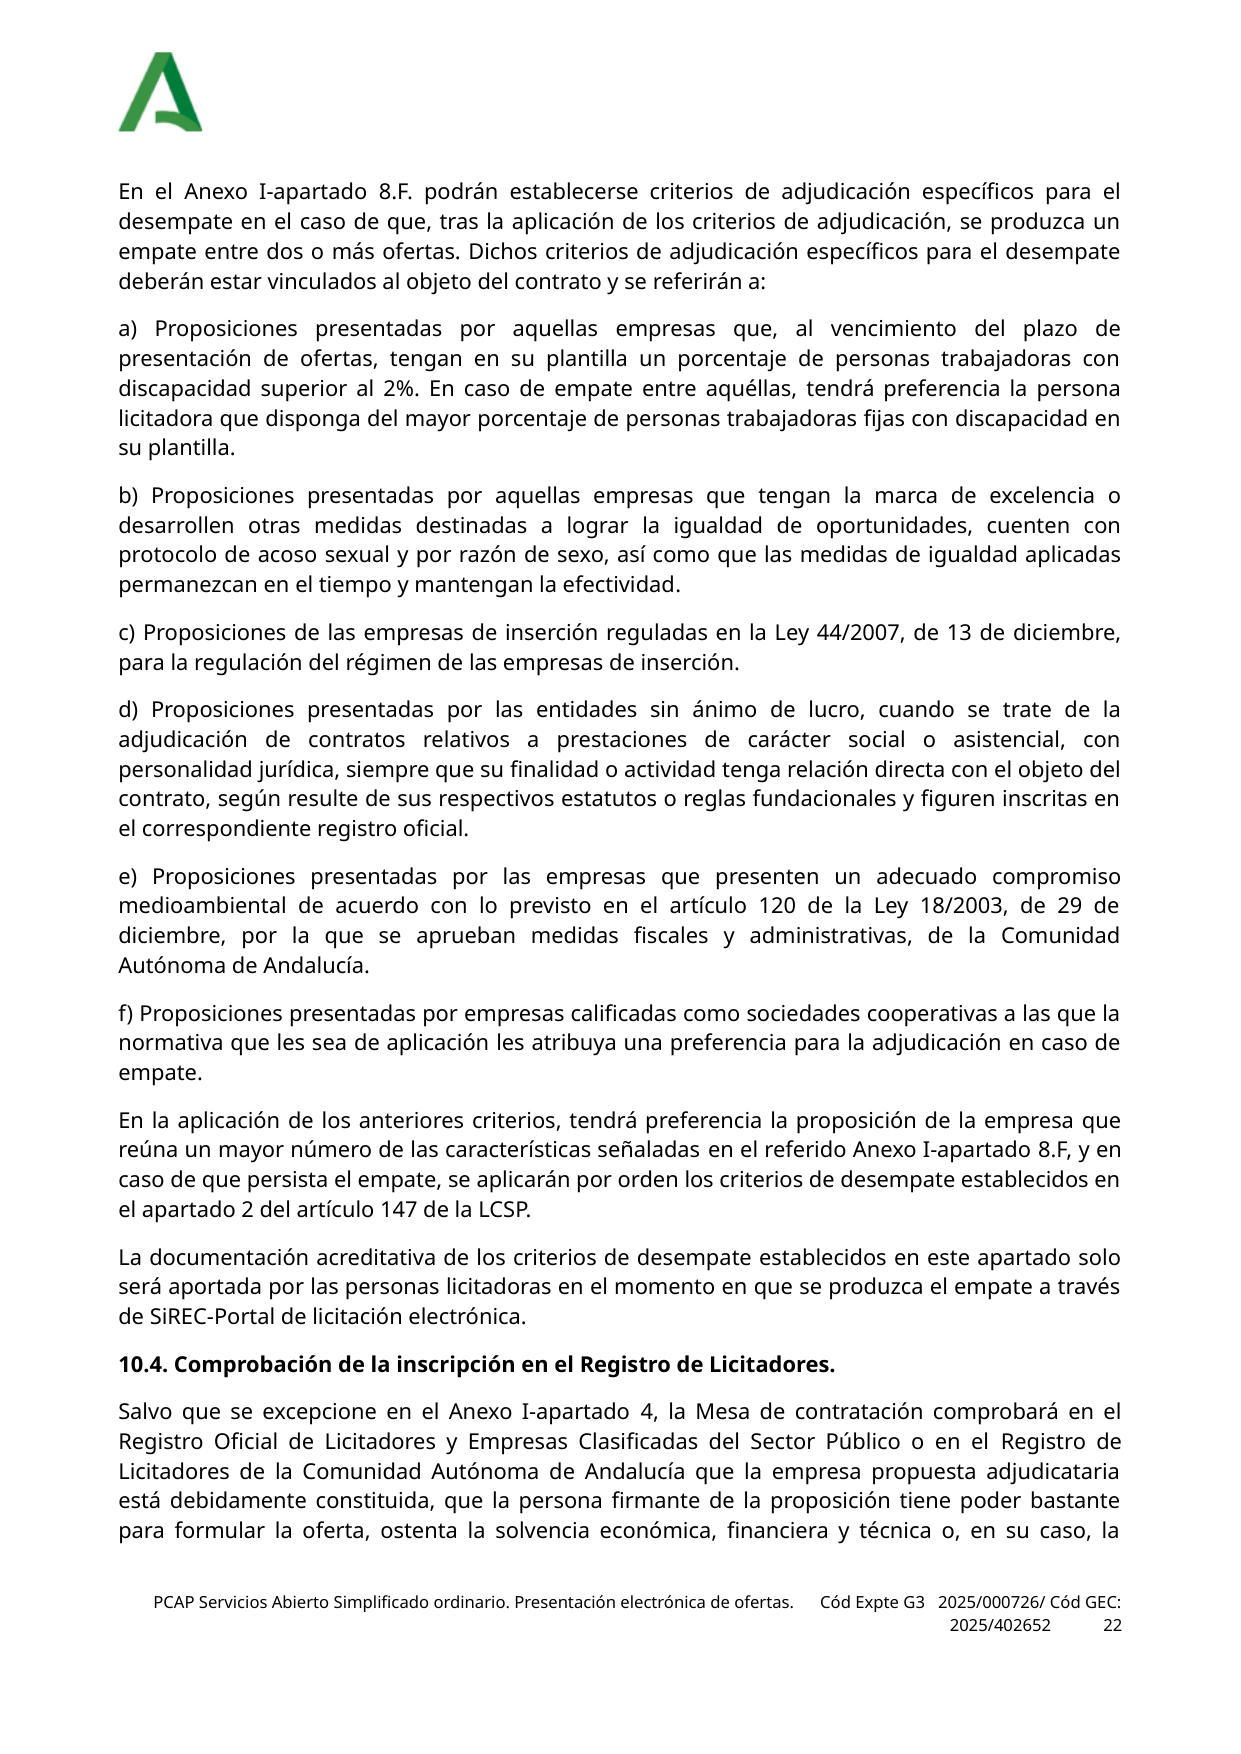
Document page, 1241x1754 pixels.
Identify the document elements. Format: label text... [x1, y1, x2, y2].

text e) Proposiciones presentadas por las empresas que presenten un adecuado compromiso medioambiental de acuerdo con lo previsto en el artículo 120 de la Ley 18/2003, de 29 de diciembre, por la que se aprueban medidas fiscales y administrativas, de la Comunidad Autónoma de Andalucía. [118, 861, 1122, 980]
text b) Proposiciones presentadas por aquellas empresas que tengan la marca de excelencia o desarrollen otras medidas destinadas a lograr la igualdad de oportunidades, cuenten con protocolo de acoso sexual y por razón de sexo, así como que las medidas de igualdad aplicadas permanezcan en el tiempo y mantengan la efectividad. [118, 480, 1122, 599]
text Salvo que se excepcione en el Anexo I-apartado 4, la Mesa de contratación comprobará en el Registro Oficial de Licitadores y Empresas Clasificadas del Sector Público o en el Registro de Licitadores de la Comunidad Autónoma de Andalucía que la empresa propuesta adjudicataria está debidamente constituida, que la persona firmante de la proposición tiene poder bastante para formular la oferta, ostenta la solvencia económica, financiera y técnica o, en su caso, la [118, 1396, 1122, 1545]
text La documentación acreditativa de los criterios de desempate establecidos en este apartado solo será aportada por las personas licitadoras en el momento en que se produzca el empate a través de SiREC-Portal de licitación electrónica. [118, 1242, 1122, 1331]
text d) Proposiciones presentadas por las entidades sin ánimo de lucro, cuando se trate de la adjudicación de contratos relativos a prestaciones de carácter social o asistencial, con personalidad jurídica, siempre que su finalidad o actividad tenga relación directa con el objeto del contrato, según resulte de sus respectivos estatutos o reglas fundacionales y figuren inscritas en el correspondiente registro oficial. [118, 694, 1122, 843]
text c) Proposiciones de las empresas de inserción reguladas en la Ley 44/2007, de 13 de diciembre, para la regulación del régimen de las empresas de inserción. [118, 617, 1122, 676]
text f) Proposiciones presentadas por empresas calificadas como sociedades cooperativas a las que la normativa que les sea de aplicación les atribuya una preferencia para la adjudicación en caso de empate. [118, 998, 1122, 1087]
picture [171, 9, 203, 151]
text En el Anexo I-apartado 8.F. podrán establecerse criterios de adjudicación específicos para el desempate en el caso de que, tras la aplicación de los criterios de adjudicación, se produzca un empate entre dos o más ofertas. Dichos criterios de adjudicación específicos para el desempate deberán estar vinculados al objeto del contrato y se referirán a: [118, 176, 1122, 296]
subtitle 10.4. Comprobación de la inscripción en el Registro de Licitadores. [118, 1349, 1122, 1378]
text En la aplicación de los anteriores criterios, tendrá preferencia la proposición de la empresa que reúna un mayor número de las características señaladas en el referido Anexo I-apartado 8.F, y en caso de que persista el empate, se aplicarán por orden los criterios de desempate establecidos en el apartado 2 del artículo 147 de la LCSP. [118, 1105, 1122, 1224]
text a) Proposiciones presentadas por aquellas empresas que, al vencimiento del plazo de presentación de ofertas, tengan en su plantilla un porcentaje de personas trabajadoras con discapacidad superior al 2%. En caso de empate entre aquéllas, tendrá preferencia la persona licitadora que disponga del mayor porcentaje de personas trabajadoras fijas con discapacidad en su plantilla. [118, 313, 1122, 462]
